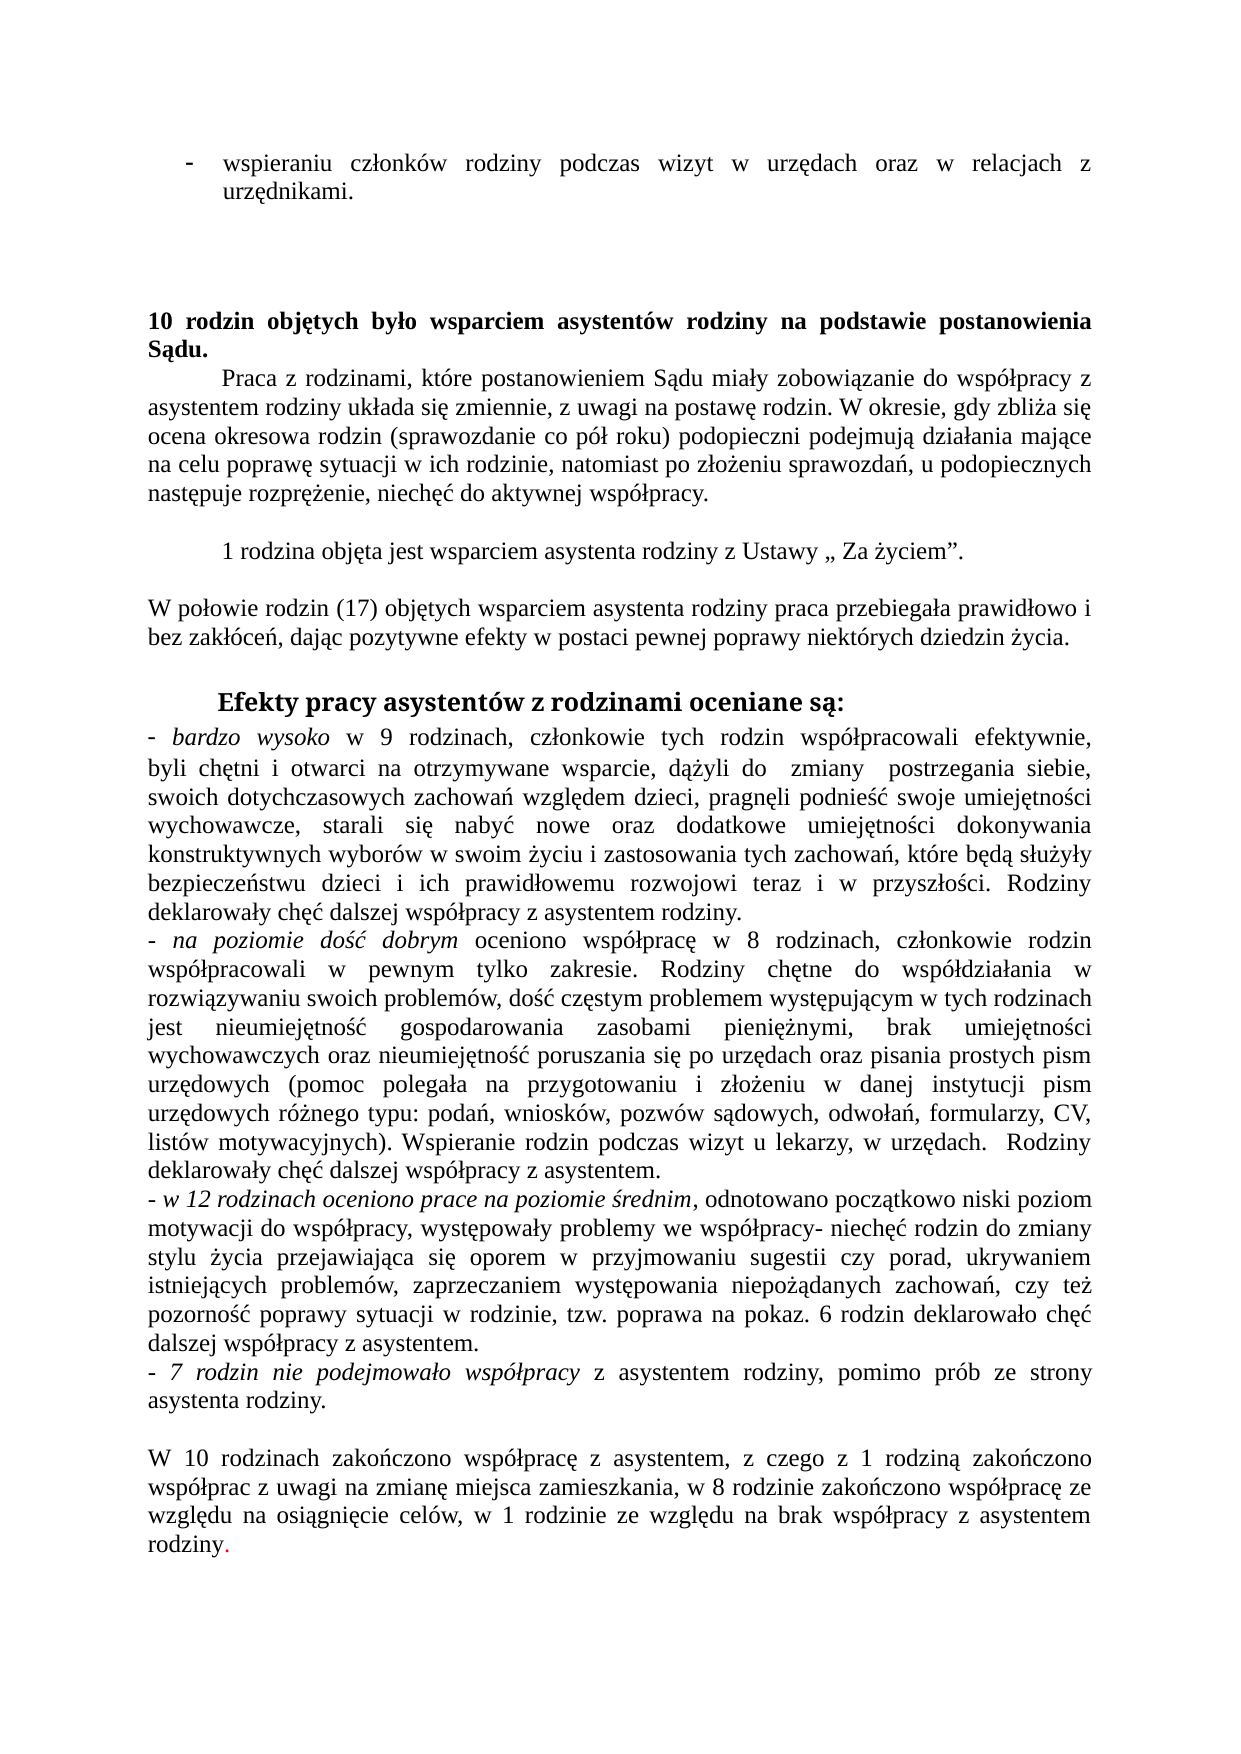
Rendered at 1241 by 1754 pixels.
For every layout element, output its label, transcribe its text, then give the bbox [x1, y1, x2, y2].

list wspieraniu członków rodziny podczas wizyt w urzędach oraz w relacjach z urzędnikami. [185, 148, 1092, 205]
text W 10 rodzinach zakończono współpracę z asystentem, z czego z 1 rodziną zakończono współprac z uwagi na zmianę miejsca zamieszkania, w 8 rodzinie zakończono współpracę ze względu na osiągnięcie celów, w 1 rodzinie ze względu na brak współpracy z asystentem rodziny. [148, 1443, 1092, 1558]
text 1 rodzina objęta jest wsparciem asystenta rodziny z Ustawy „ Za życiem”. [148, 536, 1092, 564]
text W połowie rodzin (17) objętych wsparciem asystenta rodziny praca przebiegała prawidłowo i bez zakłóceń, dając pozytywne efekty w postaci pewnej poprawy niektórych dziedzin życia. [148, 593, 1092, 651]
text Efekty pracy asystentów z rodzinami oceniane są: [185, 685, 1092, 719]
text - 7 rodzin nie podejmowało współpracy z asystentem rodziny, pomimo prób ze strony asystenta rodziny. [148, 1357, 1092, 1414]
text - na poziomie dość dobrym oceniono współpracę w 8 rodzinach, członkowie rodzin współpracowali w pewnym tylko zakresie. Rodziny chętne do współdziałania w rozwiązywaniu swoich problemów, dość częstym problemem występującym w tych rodzinach jest nieumiejętność gospodarowania zasobami pieniężnymi, brak umiejętności wychowawczych oraz nieumiejętność poruszania się po urzędach oraz pisania prostych pism urzędowych (pomoc polegała na przygotowaniu i złożeniu w danej instytucji pism urzędowych różnego typu: podań, wniosków, pozwów sądowych, odwołań, formularzy, CV, listów motywacyjnych). Wspieranie rodzin podczas wizyt u lekarzy, w urzędach. Rodziny deklarowały chęć dalszej współpracy z asystentem. [148, 925, 1092, 1184]
text - bardzo wysoko w 9 rodzinach, członkowie tych rodzin współpracowali efektywnie, byli chętni i otwarci na otrzymywane wsparcie, dążyli do zmiany postrzegania siebie, swoich dotychczasowych zachowań względem dzieci, pragnęli podnieść swoje umiejętności wychowawcze, starali się nabyć nowe oraz dodatkowe umiejętności dokonywania konstruktywnych wyborów w swoim życiu i zastosowania tych zachowań, które będą służyły bezpieczeństwu dzieci i ich prawidłowemu rozwojowi teraz i w przyszłości. Rodziny deklarowały chęć dalszej współpracy z asystentem rodziny. [148, 719, 1092, 925]
text 10 rodzin objętych było wsparciem asystentów rodziny na podstawie postanowienia Sądu. [148, 306, 1092, 363]
text Praca z rodzinami, które postanowieniem Sądu miały zobowiązanie do współpracy z asystentem rodziny układa się zmiennie, z uwagi na postawę rodzin. W okresie, gdy zbliża się ocena okresowa rodzin (sprawozdanie co pół roku) podopieczni podejmują działania mające na celu poprawę sytuacji w ich rodzinie, natomiast po złożeniu sprawozdań, u podopiecznych następuje rozprężenie, niechęć do aktywnej współpracy. [148, 363, 1092, 507]
text - w 12 rodzinach oceniono prace na poziomie średnim, odnotowano początkowo niski poziom motywacji do współpracy, występowały problemy we współpracy- niechęć rodzin do zmiany stylu życia przejawiająca się oporem w przyjmowaniu sugestii czy porad, ukrywaniem istniejących problemów, zaprzeczaniem występowania niepożądanych zachowań, czy też pozorność poprawy sytuacji w rodzinie, tzw. poprawa na pokaz. 6 rodzin deklarowało chęć dalszej współpracy z asystentem. [148, 1184, 1092, 1357]
